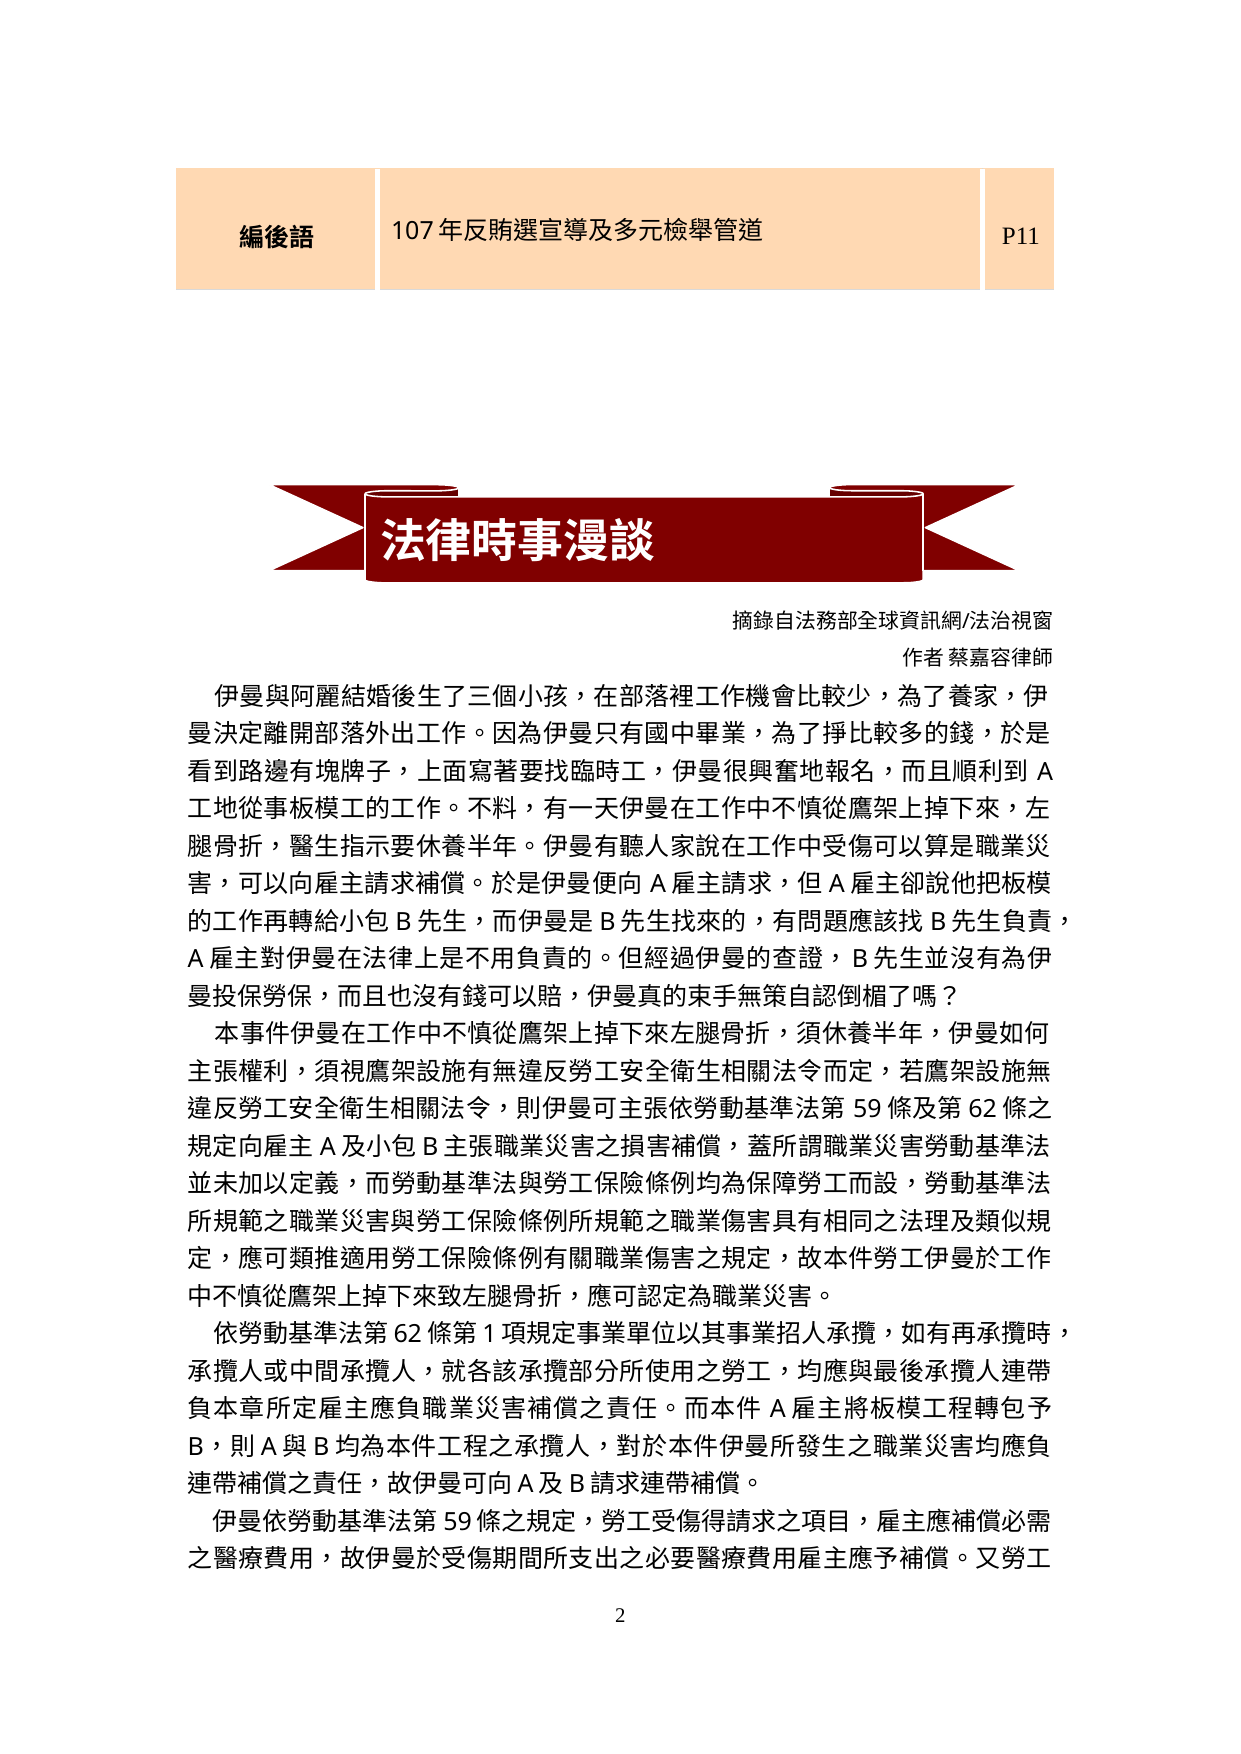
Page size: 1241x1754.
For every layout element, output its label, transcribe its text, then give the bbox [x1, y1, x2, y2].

text 依勞動基準法第62條第1項規定事業單位以其事業招人承攬，如有再承攬時，承攬人或中間承攬人，就各該承攬部分所使用之勞工，均應與最後承攬人連帶負本章所定雇主應負職業災害補償之責任。而本件A雇主將板模工程轉包予B，則A與B均為本件工程之承攬人，對於本件伊曼所發生之職業災害均應負連帶補償之責任，故伊曼可向A及B請求連帶補償。 [187, 1307, 1053, 1494]
text 摘錄自法務部全球資訊網/法治視窗 [187, 594, 1053, 632]
text 本事件伊曼在工作中不慎從鷹架上掉下來左腿骨折，須休養半年，伊曼如何主張權利，須視鷹架設施有無違反勞工安全衛生相關法令而定，若鷹架設施無違反勞工安全衛生相關法令，則伊曼可主張依勞動基準法第59條及第62條之規定向雇主A及小包B主張職業災害之損害補償，蓋所謂職業災害勞動基準法並未加以定義，而勞動基準法與勞工保險條例均為保障勞工而設，勞動基準法所規範之職業災害與勞工保險條例所規範之職業傷害具有相同之法理及類似規定，應可類推適用勞工保險條例有關職業傷害之規定，故本件勞工伊曼於工作中不慎從鷹架上掉下來致左腿骨折，應可認定為職業災害。 [187, 1007, 1053, 1307]
text 作者 蔡嘉容律師 [187, 632, 1053, 669]
table_cell 107年反賄選宣導及多元檢舉管道 [380, 168, 982, 289]
text 伊曼依勞動基準法第59條之規定，勞工受傷得請求之項目，雇主應補償必需之醫療費用，故伊曼於受傷期間所支出之必要醫療費用雇主應予補償。又勞工 [187, 1494, 1053, 1569]
table_cell P11 [985, 168, 1054, 289]
text 伊曼與阿麗結婚後生了三個小孩，在部落裡工作機會比較少，為了養家，伊曼決定離開部落外出工作。因為伊曼只有國中畢業，為了掙比較多的錢，於是看到路邊有塊牌子，上面寫著要找臨時工，伊曼很興奮地報名，而且順利到A工地從事板模工的工作。不料，有一天伊曼在工作中不慎從鷹架上掉下來，左腿骨折，醫生指示要休養半年。伊曼有聽人家說在工作中受傷可以算是職業災害，可以向雇主請求補償。於是伊曼便向A雇主請求，但A雇主卻說他把板模的工作再轉給小包B先生，而伊曼是B先生找來的，有問題應該找B先生負責，A雇主對伊曼在法律上是不用負責的。但經過伊曼的查證，B先生並沒有為伊曼投保勞保，而且也沒有錢可以賠，伊曼真的束手無策自認倒楣了嗎？ [187, 669, 1053, 1007]
table_cell 編後語 [176, 168, 377, 289]
